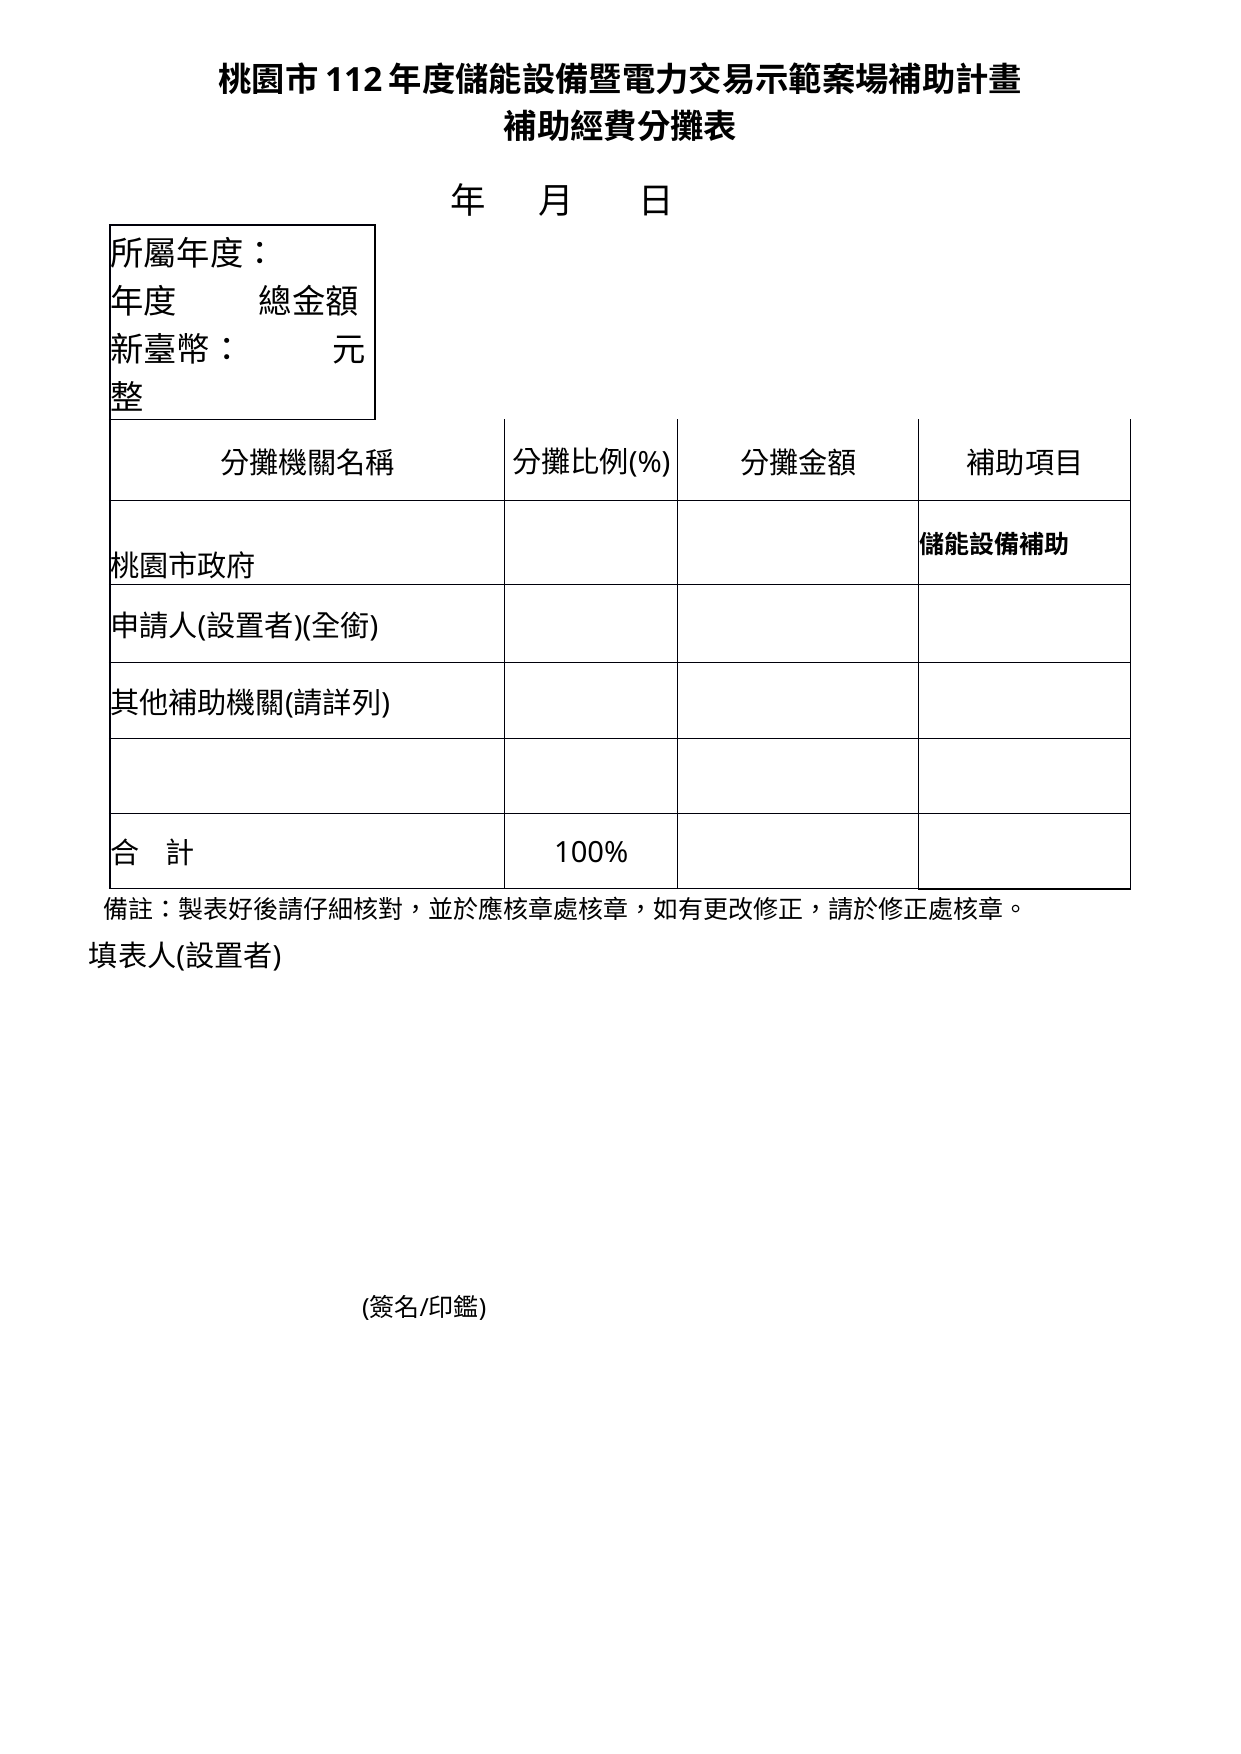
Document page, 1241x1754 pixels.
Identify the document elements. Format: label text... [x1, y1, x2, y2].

table_header 所屬年度： 年度 總金額新臺幣： 元整 [111, 226, 374, 419]
table_cell [678, 663, 918, 738]
table_cell 100% [505, 814, 677, 888]
table_cell [678, 585, 918, 662]
table_cell 其他補助機關(請詳列) [111, 663, 504, 738]
table_cell [505, 739, 677, 813]
table_cell [505, 585, 677, 662]
table_cell [111, 739, 504, 813]
text 桃園市112年度儲能設備暨電力交易示範案場補助計畫 [89, 56, 1152, 100]
text 年 月 日 [89, 172, 1152, 224]
table_cell [505, 663, 677, 738]
text 備註：製表好後請仔細核對，並於應核章處核章，如有更改修正，請於修正處核章。 [89, 890, 1152, 926]
text 填表人(設置者) [89, 926, 1152, 976]
table_cell [505, 501, 677, 584]
table_cell [678, 501, 918, 584]
table_cell [919, 739, 1130, 813]
table_cell 分攤比例(%) [505, 419, 677, 500]
text 補助經費分攤表 [89, 100, 1152, 148]
table_cell [919, 585, 1130, 662]
table_cell [919, 814, 1130, 888]
table_cell 分攤金額 [678, 419, 918, 500]
table_cell 分攤機關名稱 [111, 419, 504, 500]
table_cell 桃園市政府 [111, 501, 504, 584]
table_cell 儲能設備補助 [919, 501, 1130, 584]
table_cell 補助項目 [919, 419, 1130, 500]
table_cell 合 計 [111, 814, 504, 888]
table_cell [678, 739, 918, 813]
text (簽名/印鑑) [89, 1276, 1152, 1326]
table_cell [919, 663, 1130, 738]
table_cell 申請人(設置者)(全銜) [111, 585, 504, 662]
table_cell [678, 814, 918, 888]
